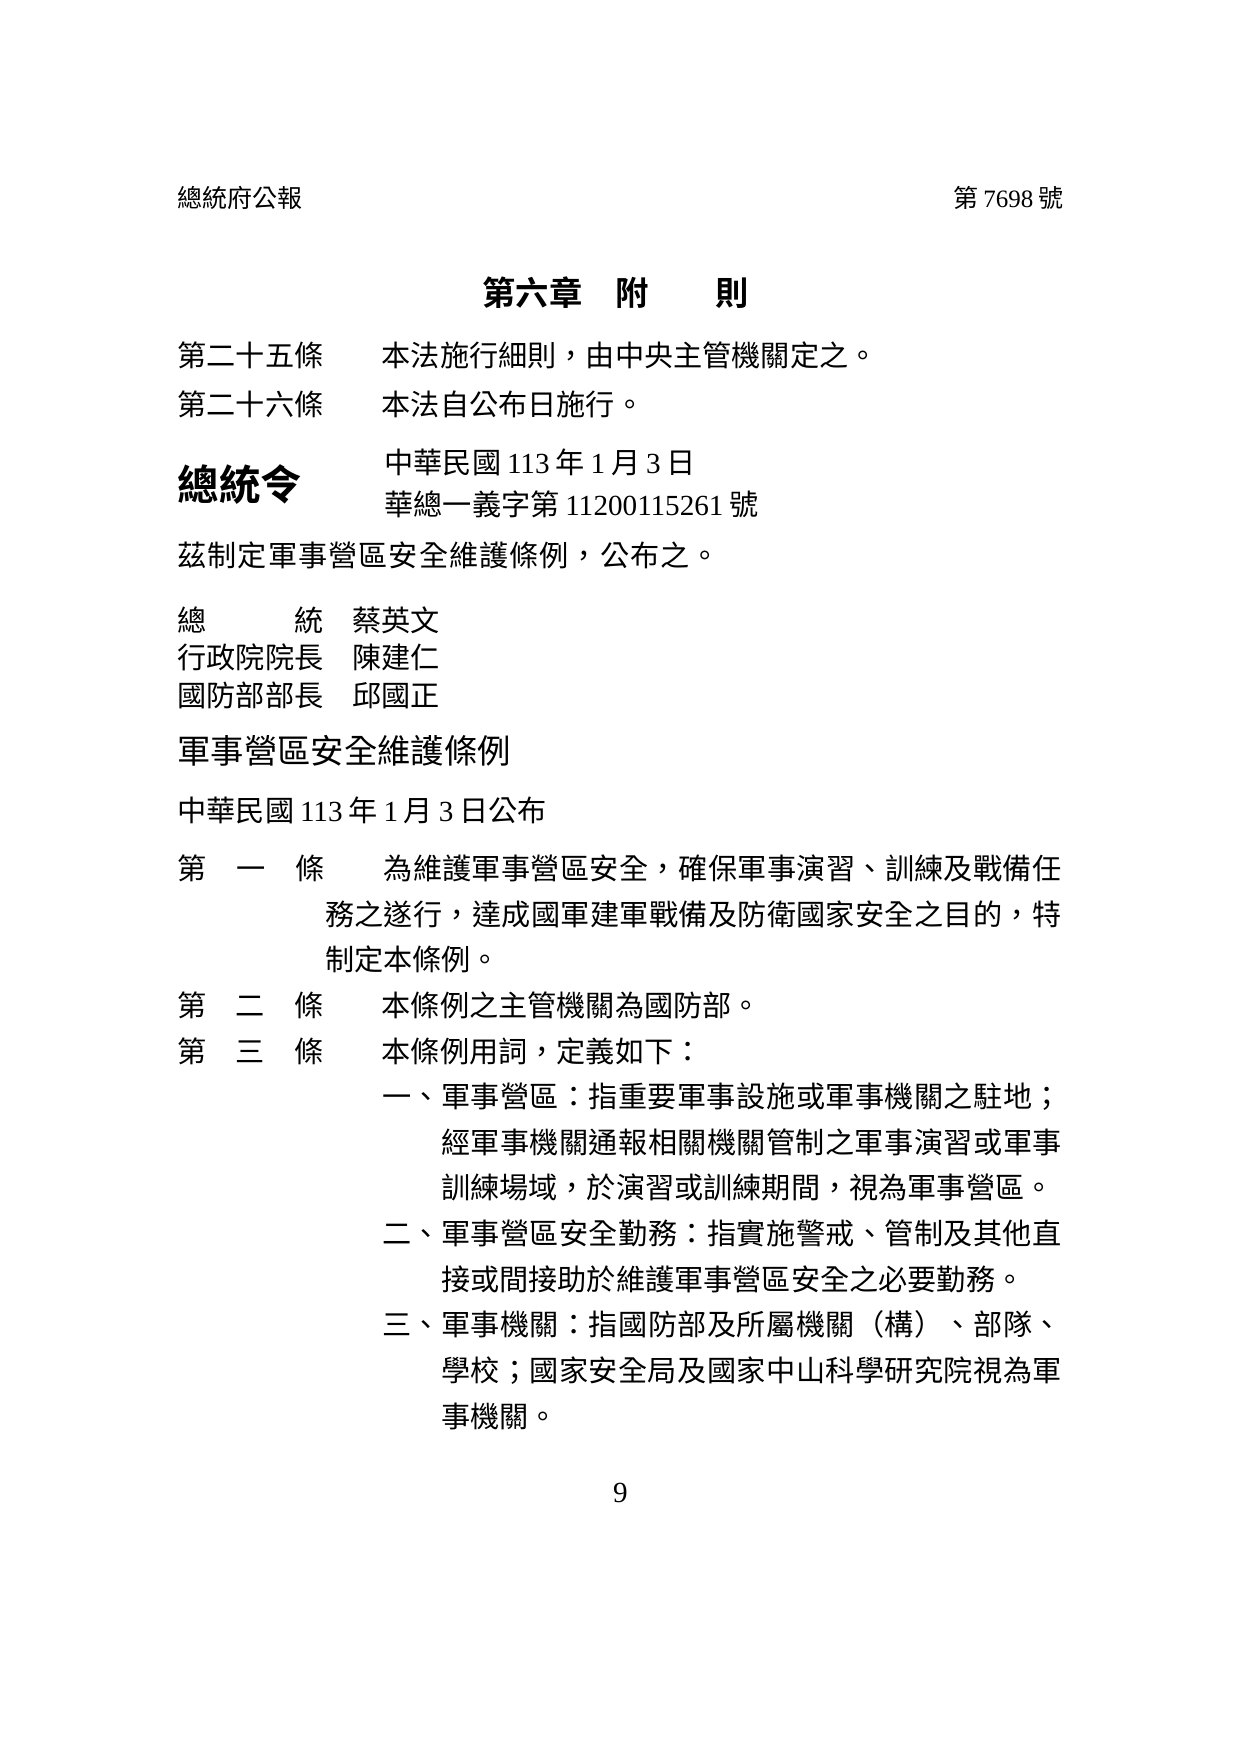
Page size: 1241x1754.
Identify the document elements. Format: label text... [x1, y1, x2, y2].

text 中華民國113年1月3日公布 [177, 785, 1063, 831]
text 第 一 條 為維護軍事營區安全，確保軍事演習、訓練及戰備任務之遂行，達成國軍建軍戰備及防衛國家安全之目的，特制定本條例。 [177, 843, 1063, 980]
text 三、 軍事機關：指國防部及所屬機關（構）、部隊、學校；國家安全局及國家中山科學研究院視為軍事機關。 [382, 1299, 1063, 1436]
text 第六章 附 則 [482, 266, 1063, 315]
table_header 中華民國113年1月3日 華總一義字第11200115261號 [381, 438, 877, 526]
text 茲制定軍事營區安全維護條例，公布之。 [177, 526, 1063, 576]
text 第 二 條 本條例之主管機關為國防部。 [177, 980, 1063, 1026]
text 總 統 蔡英文 行政院院長 陳建仁 國防部部長 邱國正 [177, 601, 1063, 714]
table_header 總統令 [174, 438, 381, 526]
text 軍事營區安全維護條例 [177, 726, 1063, 772]
text 第二十五條 本法施行細則，由中央主管機關定之。 [177, 327, 1063, 376]
text 二、 軍事營區安全勤務：指實施警戒、管制及其他直接或間接助於維護軍事營區安全之必要勤務。 [382, 1208, 1063, 1299]
text 第二十六條 本法自公布日施行。 [177, 376, 1063, 425]
text 一、 軍事營區：指重要軍事設施或軍事機關之駐地；經軍事機關通報相關機關管制之軍事演習或軍事訓練場域，於演習或訓練期間，視為軍事營區。 [382, 1071, 1063, 1208]
text 第 三 條 本條例用詞，定義如下： [177, 1026, 1063, 1071]
